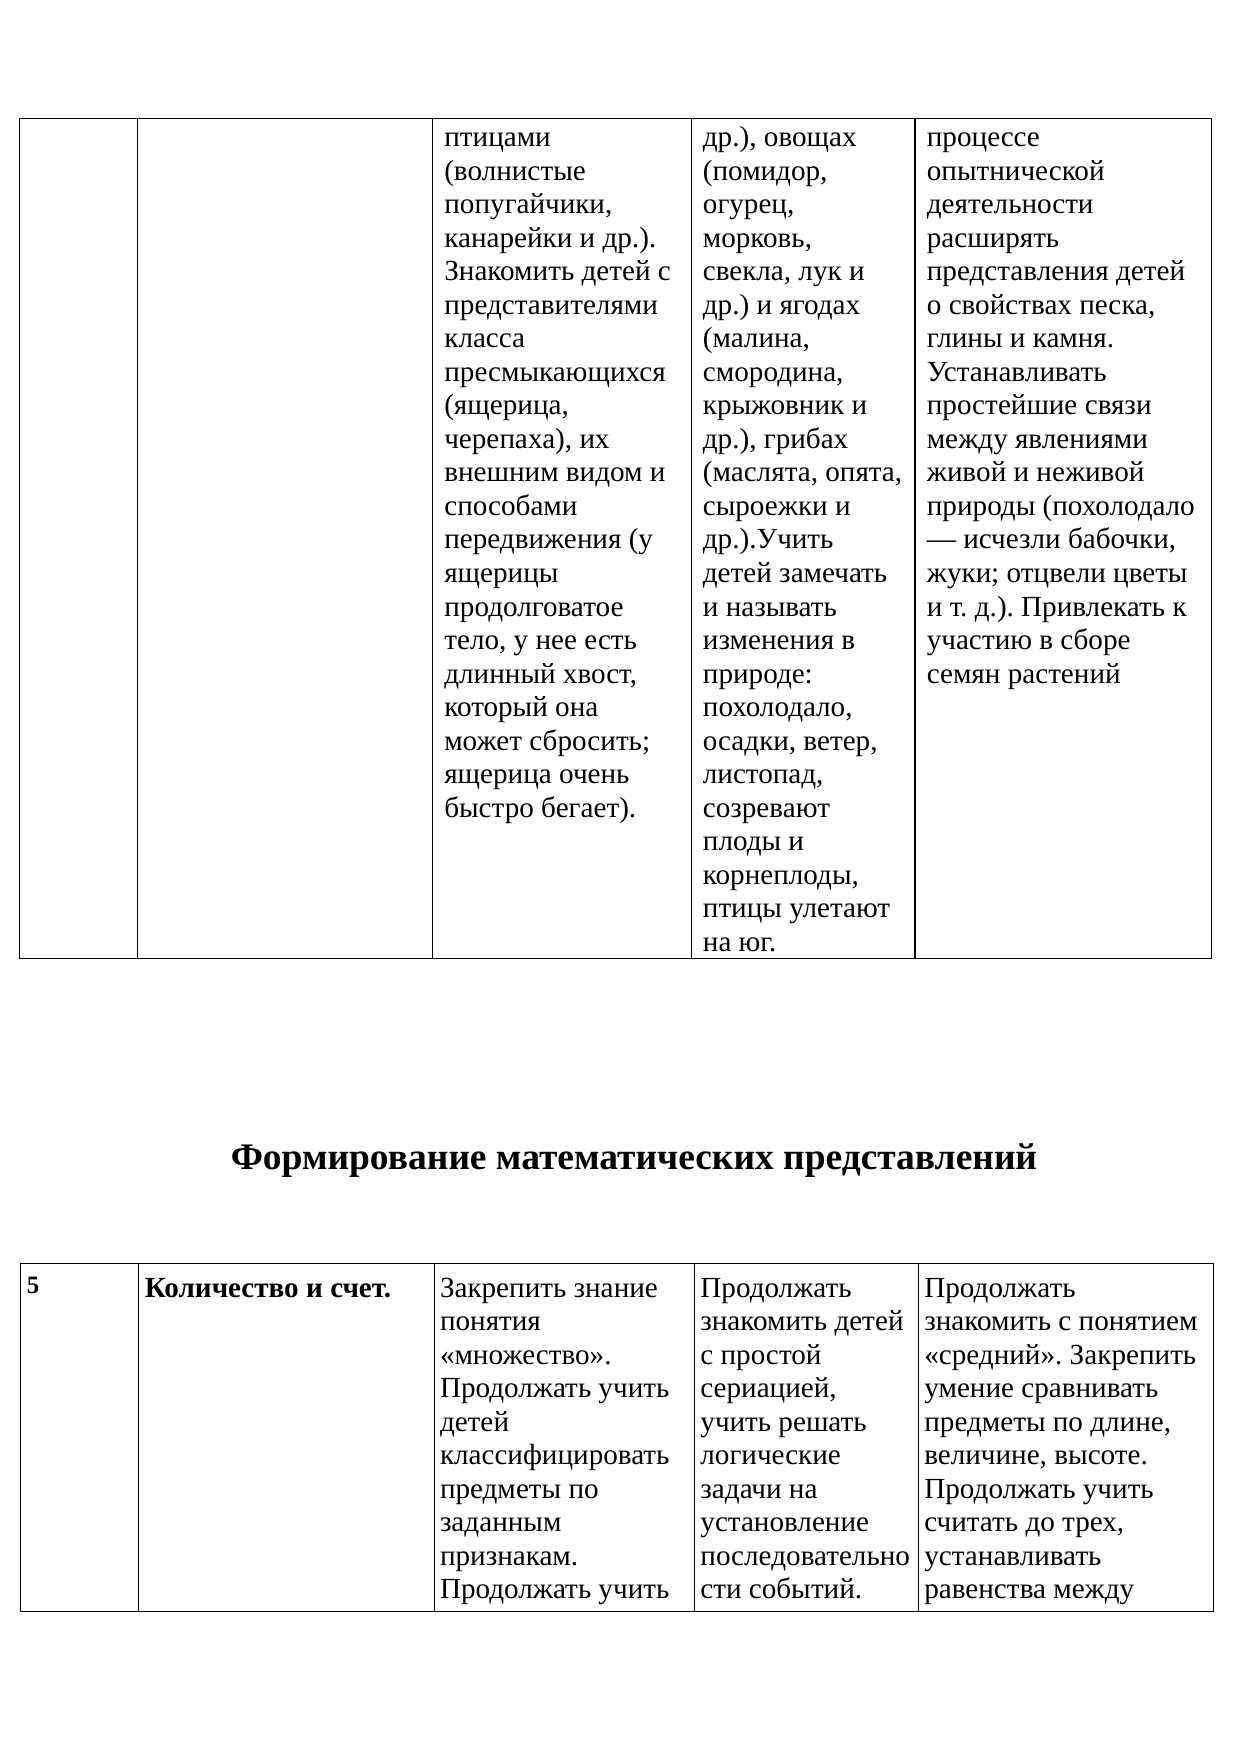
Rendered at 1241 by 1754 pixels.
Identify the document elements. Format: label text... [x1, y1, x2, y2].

table_header Продолжать знакомить детей с простой сериацией, учить решать логические задачи на установление последовательности событий. [695, 1264, 918, 1611]
table_header Количество и счет. [139, 1264, 434, 1611]
text Формирование математических представлений [118, 1135, 1122, 1178]
table_header Продолжать знакомить с понятием «средний». Закрепить умение сравнивать предметы по длине, величине, высоте. Продолжать учить считать до трех, устанавливать равенства между [919, 1264, 1213, 1611]
table_cell [138, 119, 432, 958]
table_cell др.), овощах (помидор, огурец, морковь, свекла, лук и др.) и ягодах (малина, смородина, крыжовник и др.), грибах (маслята, опята, сыроежки и др.).Учить детей замечать и называть изменения в природе: похолодало, осадки, ветер, листопад, созревают плоды и корнеплоды, птицы улетают на юг. [692, 119, 914, 958]
table_header 5 [21, 1264, 138, 1611]
table_header Закрепить знание понятия «множество». Продолжать учить детей классифицировать предметы по заданным признакам. Продолжать учить [435, 1264, 694, 1611]
table_cell птицами (волнистые попугайчики, канарейки и др.). Знакомить детей с представителями класса пресмыкающихся (ящерица, черепаха), их внешним видом и способами передвижения (у ящерицы продолговатое тело, у нее есть длинный хвост, который она может сбросить; ящерица очень быстро бегает). [433, 119, 691, 958]
table_cell процессе опытнической деятельности расширять представления детей о свойствах песка, глины и камня. Устанавливать простейшие связи между явлениями живой и неживой природы (похолодало — исчезли бабочки, жуки; отцвели цветы и т. д.). Привлекать к участию в сборе семян растений [916, 119, 1211, 958]
table_cell [20, 119, 137, 958]
